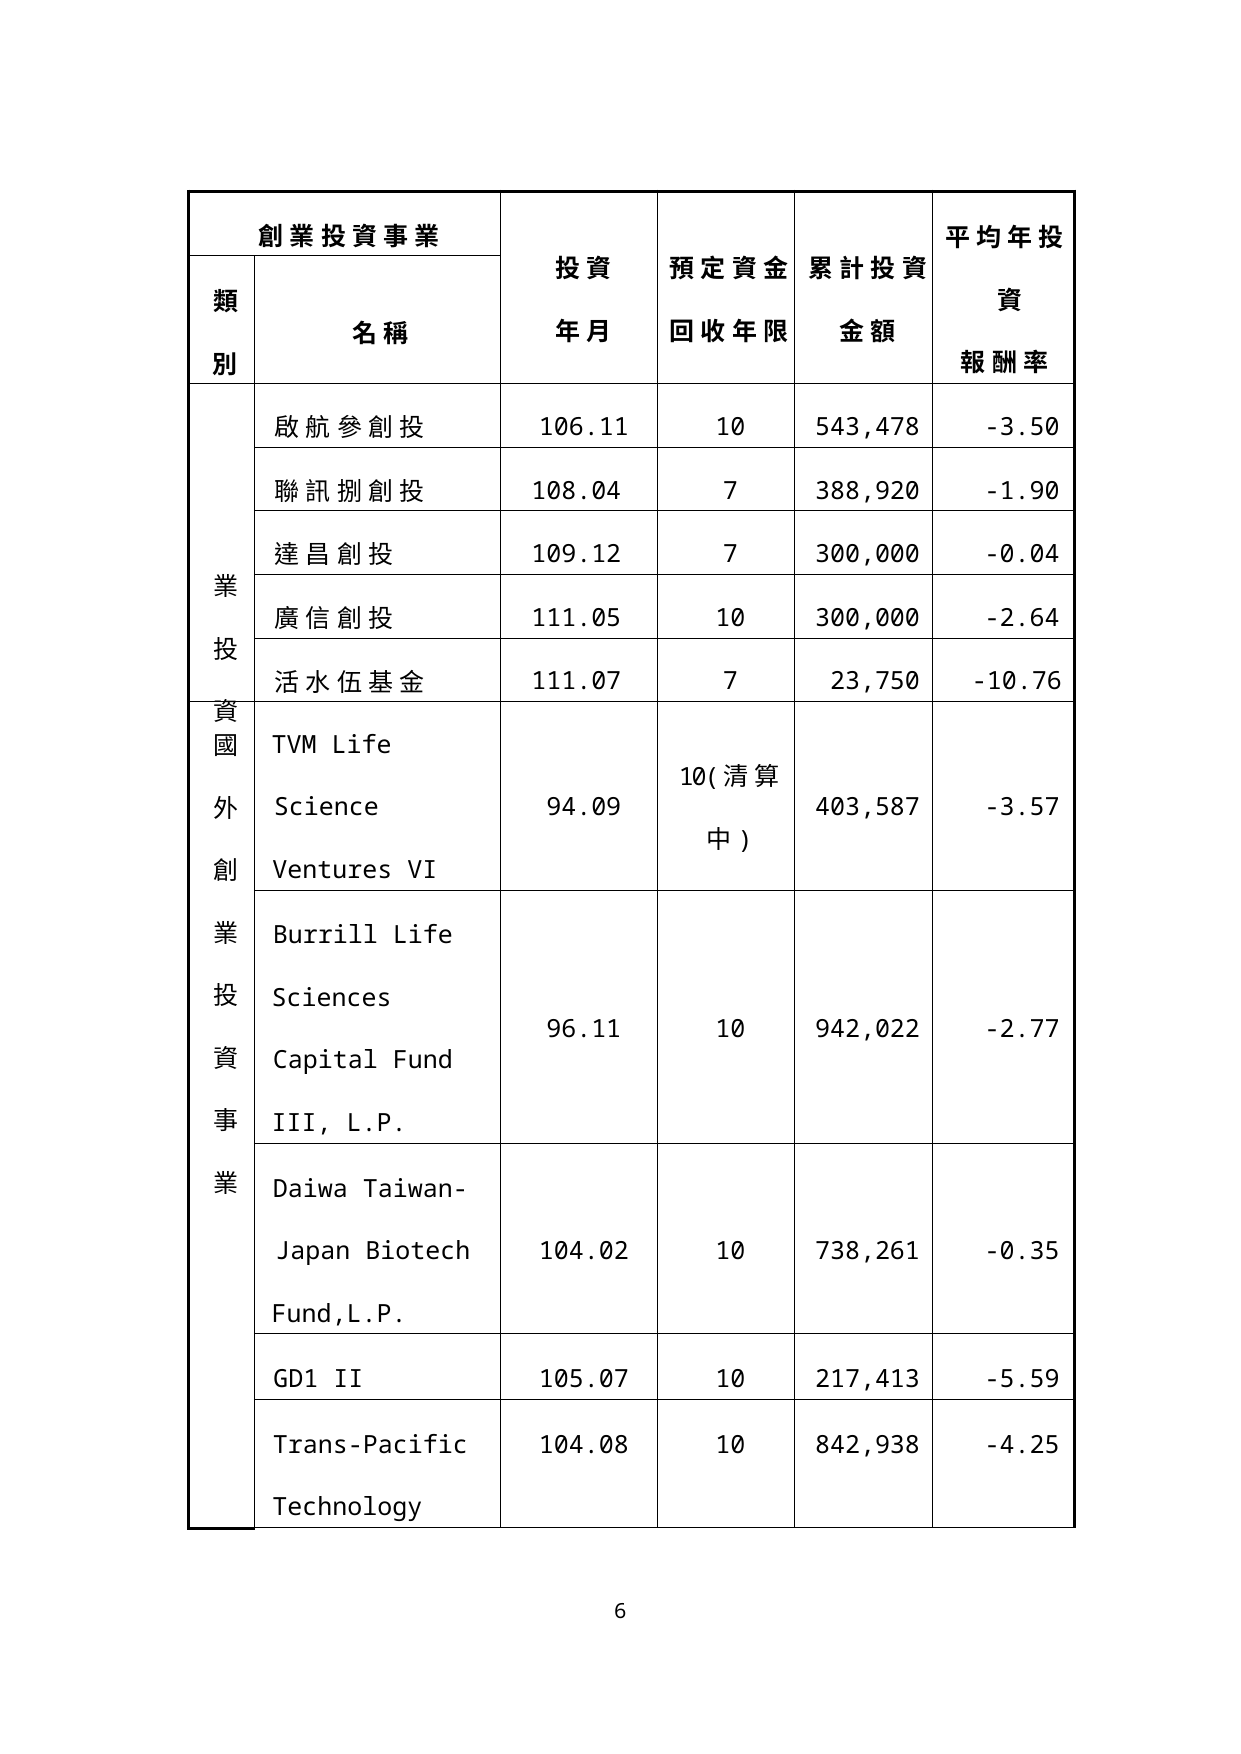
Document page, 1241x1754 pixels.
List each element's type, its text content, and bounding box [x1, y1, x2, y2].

table_cell 94.09 [501, 702, 657, 889]
table_cell -2.64 [933, 575, 1073, 637]
table_cell 104.08 [501, 1400, 657, 1527]
table_cell 10 [658, 891, 794, 1143]
table_cell 10 [658, 1334, 794, 1399]
table_cell 104.02 [501, 1144, 657, 1333]
table_cell 111.05 [501, 575, 657, 637]
table_cell 啟航參創投 [255, 384, 500, 447]
table_cell 403,587 [795, 702, 932, 889]
table_cell 108.04 [501, 448, 657, 510]
table_cell 名稱 [255, 256, 500, 383]
table_cell 10 [658, 384, 794, 447]
table_cell -0.35 [933, 1144, 1073, 1333]
table_cell 10 [658, 575, 794, 637]
table_cell Burrill Life Sciences Capital Fund III, L.P. [255, 891, 500, 1143]
table_header 平均年投資 報酬率 [933, 193, 1073, 383]
table_cell 7 [658, 639, 794, 701]
table_cell -10.76 [933, 639, 1073, 701]
table_cell 842,938 [795, 1400, 932, 1527]
table_cell 國內創業投資事業 [190, 384, 254, 701]
table_cell 23,750 [795, 639, 932, 701]
table_cell 109.12 [501, 511, 657, 574]
table_cell 942,022 [795, 891, 932, 1143]
table_header 創業投資事業 [190, 193, 500, 255]
table_cell 300,000 [795, 511, 932, 574]
table_cell 111.07 [501, 639, 657, 701]
table_cell -3.50 [933, 384, 1073, 447]
table_cell GD1 II [255, 1334, 500, 1399]
table_header 投資 年月 [501, 193, 657, 383]
table_cell 105.07 [501, 1334, 657, 1399]
table_cell -2.77 [933, 891, 1073, 1143]
table_cell 106.11 [501, 384, 657, 447]
table_cell 國外創業投資事業 [190, 702, 254, 1527]
table_cell TVM Life Science Ventures VI [255, 702, 500, 889]
table_cell 217,413 [795, 1334, 932, 1399]
table_cell 7 [658, 511, 794, 574]
table_cell 388,920 [795, 448, 932, 510]
table_cell 96.11 [501, 891, 657, 1143]
table_cell -5.59 [933, 1334, 1073, 1399]
table_cell 活水伍基金 [255, 639, 500, 701]
table_cell 10 [658, 1400, 794, 1527]
table_header 預定資金 回收年限 [658, 193, 794, 383]
table_cell Daiwa Taiwan-Japan Biotech Fund,L.P. [255, 1144, 500, 1333]
table_cell 達昌創投 [255, 511, 500, 574]
table_header 累計投資 金額 [795, 193, 932, 383]
table_cell 類別 [190, 256, 254, 383]
table_cell Trans-Pacific Technology [255, 1400, 500, 1527]
table_cell -1.90 [933, 448, 1073, 510]
table_cell 廣信創投 [255, 575, 500, 637]
table_cell -0.04 [933, 511, 1073, 574]
table_cell 10(清算中) [658, 702, 794, 889]
table_cell 543,478 [795, 384, 932, 447]
table_cell 聯訊捌創投 [255, 448, 500, 510]
table_cell -4.25 [933, 1400, 1073, 1527]
table_cell 300,000 [795, 575, 932, 637]
table_cell 7 [658, 448, 794, 510]
table_cell 738,261 [795, 1144, 932, 1333]
table_cell 10 [658, 1144, 794, 1333]
table_cell -3.57 [933, 702, 1073, 889]
